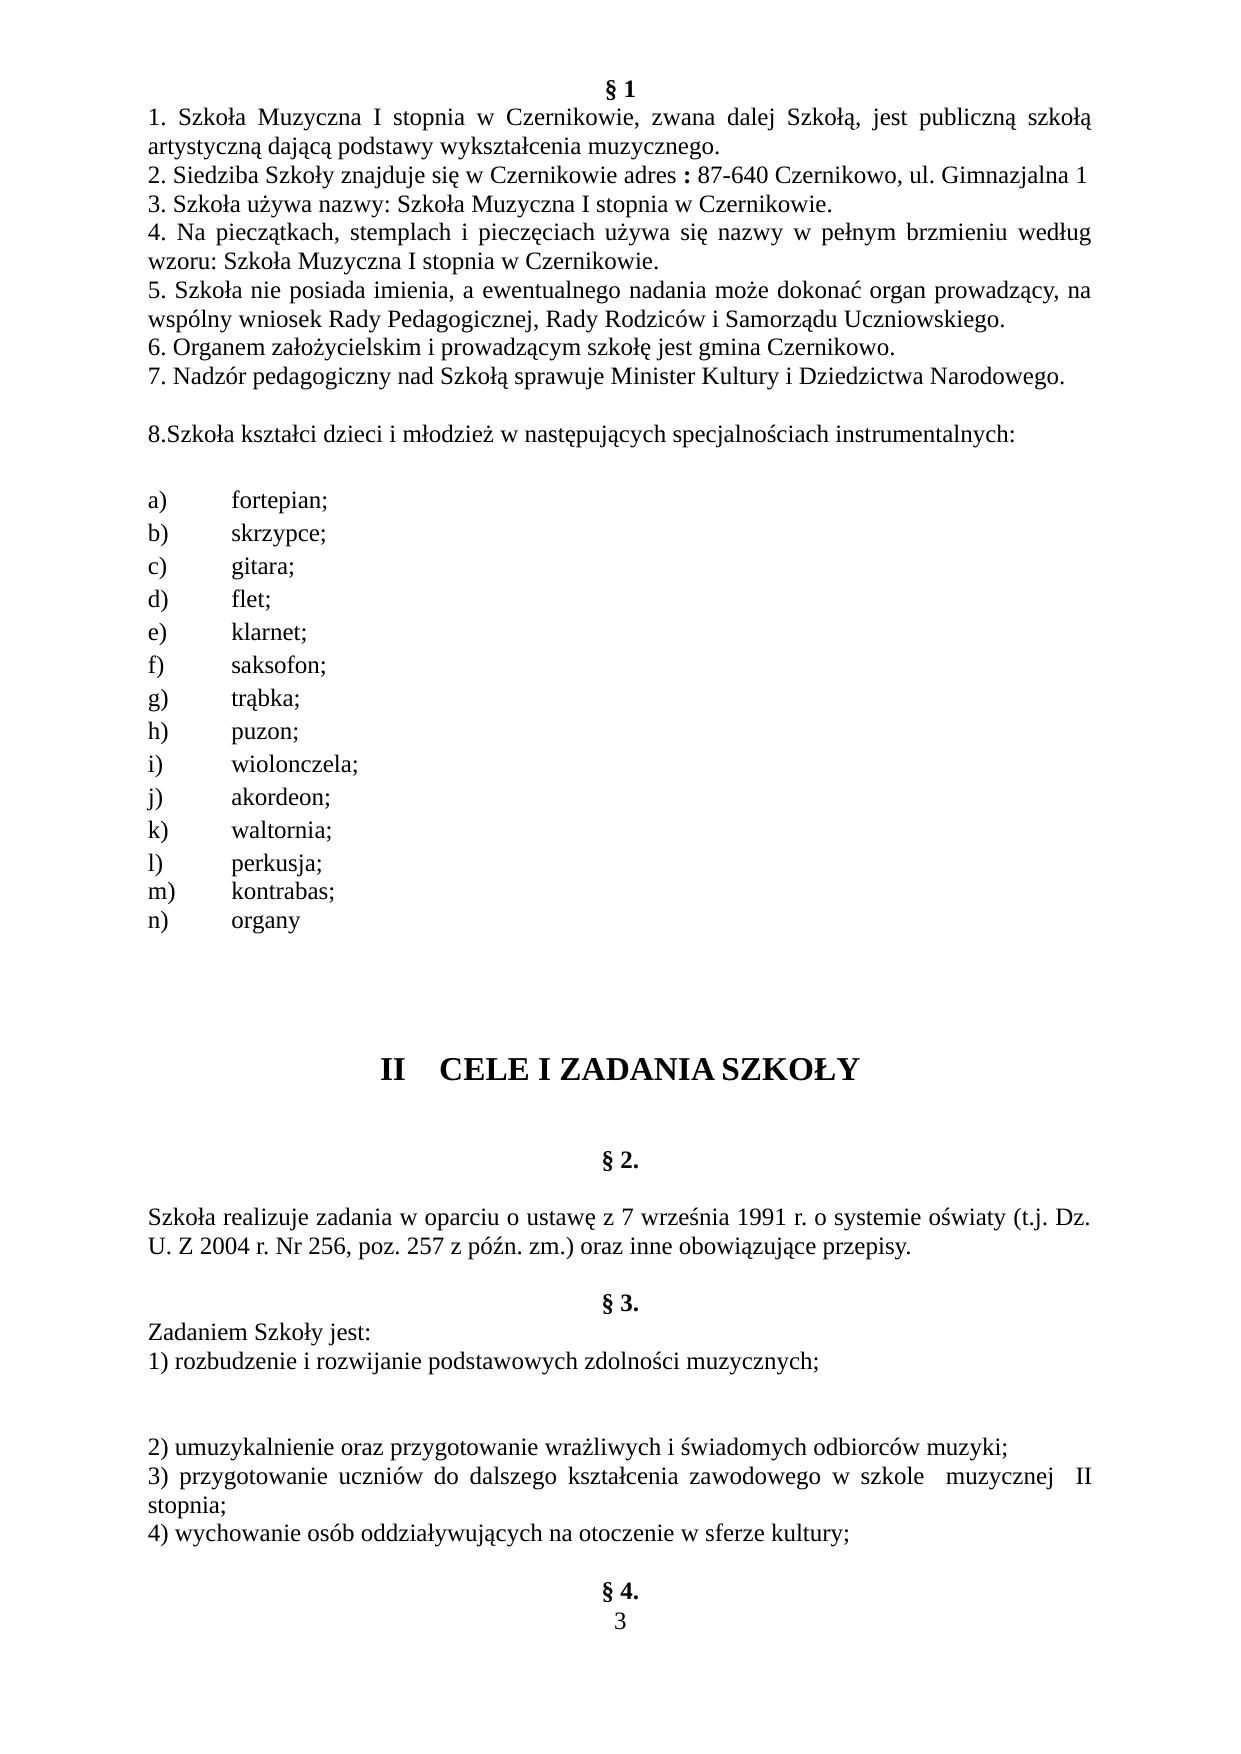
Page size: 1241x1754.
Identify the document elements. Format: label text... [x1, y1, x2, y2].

list gitara; [148, 551, 1093, 579]
text 2. Siedziba Szkoły znajduje się w Czernikowie adres : 87-640 Czernikowo, ul. Gimnazjalna 1 [148, 160, 1093, 189]
list kontrabas; [148, 876, 1093, 905]
list akordeon; [148, 782, 1093, 811]
text § 1 [148, 74, 1093, 102]
text 1. Szkoła Muzyczna I stopnia w Czernikowie, zwana dalej Szkołą, jest publiczną szkołą artystyczną dającą podstawy wykształcenia muzycznego. [148, 102, 1093, 160]
text 4) wychowanie osób oddziaływujących na otoczenie w sferze kultury; [148, 1518, 1093, 1547]
text § 4. [148, 1576, 1093, 1605]
list organy [148, 905, 1093, 934]
text 6. Organem założycielskim i prowadzącym szkołę jest gmina Czernikowo. [148, 332, 1093, 361]
text 5. Szkoła nie posiada imienia, a ewentualnego nadania może dokonać organ prowadzący, na wspólny wniosek Rady Pedagogicznej, Rady Rodziców i Samorządu Uczniowskiego. [148, 275, 1093, 332]
list wiolonczela; [148, 749, 1093, 777]
list klarnet; [148, 617, 1093, 645]
text 3. Szkoła używa nazwy: Szkoła Muzyczna I stopnia w Czernikowie. [148, 189, 1093, 217]
list trąbka; [148, 683, 1093, 712]
text Szkoła realizuje zadania w oparciu o ustawę z 7 września 1991 r. o systemie oświaty (t.j. Dz. U. Z 2004 r. Nr 256, poz. 257 z późn. zm.) oraz inne obowiązujące przepisy. [148, 1202, 1093, 1260]
text 4. Na pieczątkach, stemplach i pieczęciach używa się nazwy w pełnym brzmieniu według wzoru: Szkoła Muzyczna I stopnia w Czernikowie. [148, 217, 1093, 275]
text 1) rozbudzenie i rozwijanie podstawowych zdolności muzycznych; [148, 1346, 1093, 1375]
list perkusja; [148, 848, 1093, 876]
list fortepian; [148, 485, 1093, 514]
list saksofon; [148, 650, 1093, 679]
text 3) przygotowanie uczniów do dalszego kształcenia zawodowego w szkole muzycznej II stopnia; [148, 1461, 1093, 1518]
text II CELE I ZADANIA SZKOŁY [148, 1049, 1093, 1087]
list flet; [148, 584, 1093, 612]
text 8.Szkoła kształci dzieci i młodzież w następujących specjalnościach instrumentalnych: [148, 419, 1093, 447]
list skrzypce; [148, 518, 1093, 547]
text § 3. [148, 1288, 1093, 1317]
text Zadaniem Szkoły jest: [148, 1317, 1093, 1346]
list waltornia; [148, 815, 1093, 843]
text 7. Nadzór pedagogiczny nad Szkołą sprawuje Minister Kultury i Dziedzictwa Narodowego. [148, 361, 1093, 390]
text 2) umuzykalnienie oraz przygotowanie wrażliwych i świadomych odbiorców muzyki; [148, 1432, 1093, 1461]
list puzon; [148, 716, 1093, 744]
text § 2. [148, 1145, 1093, 1173]
